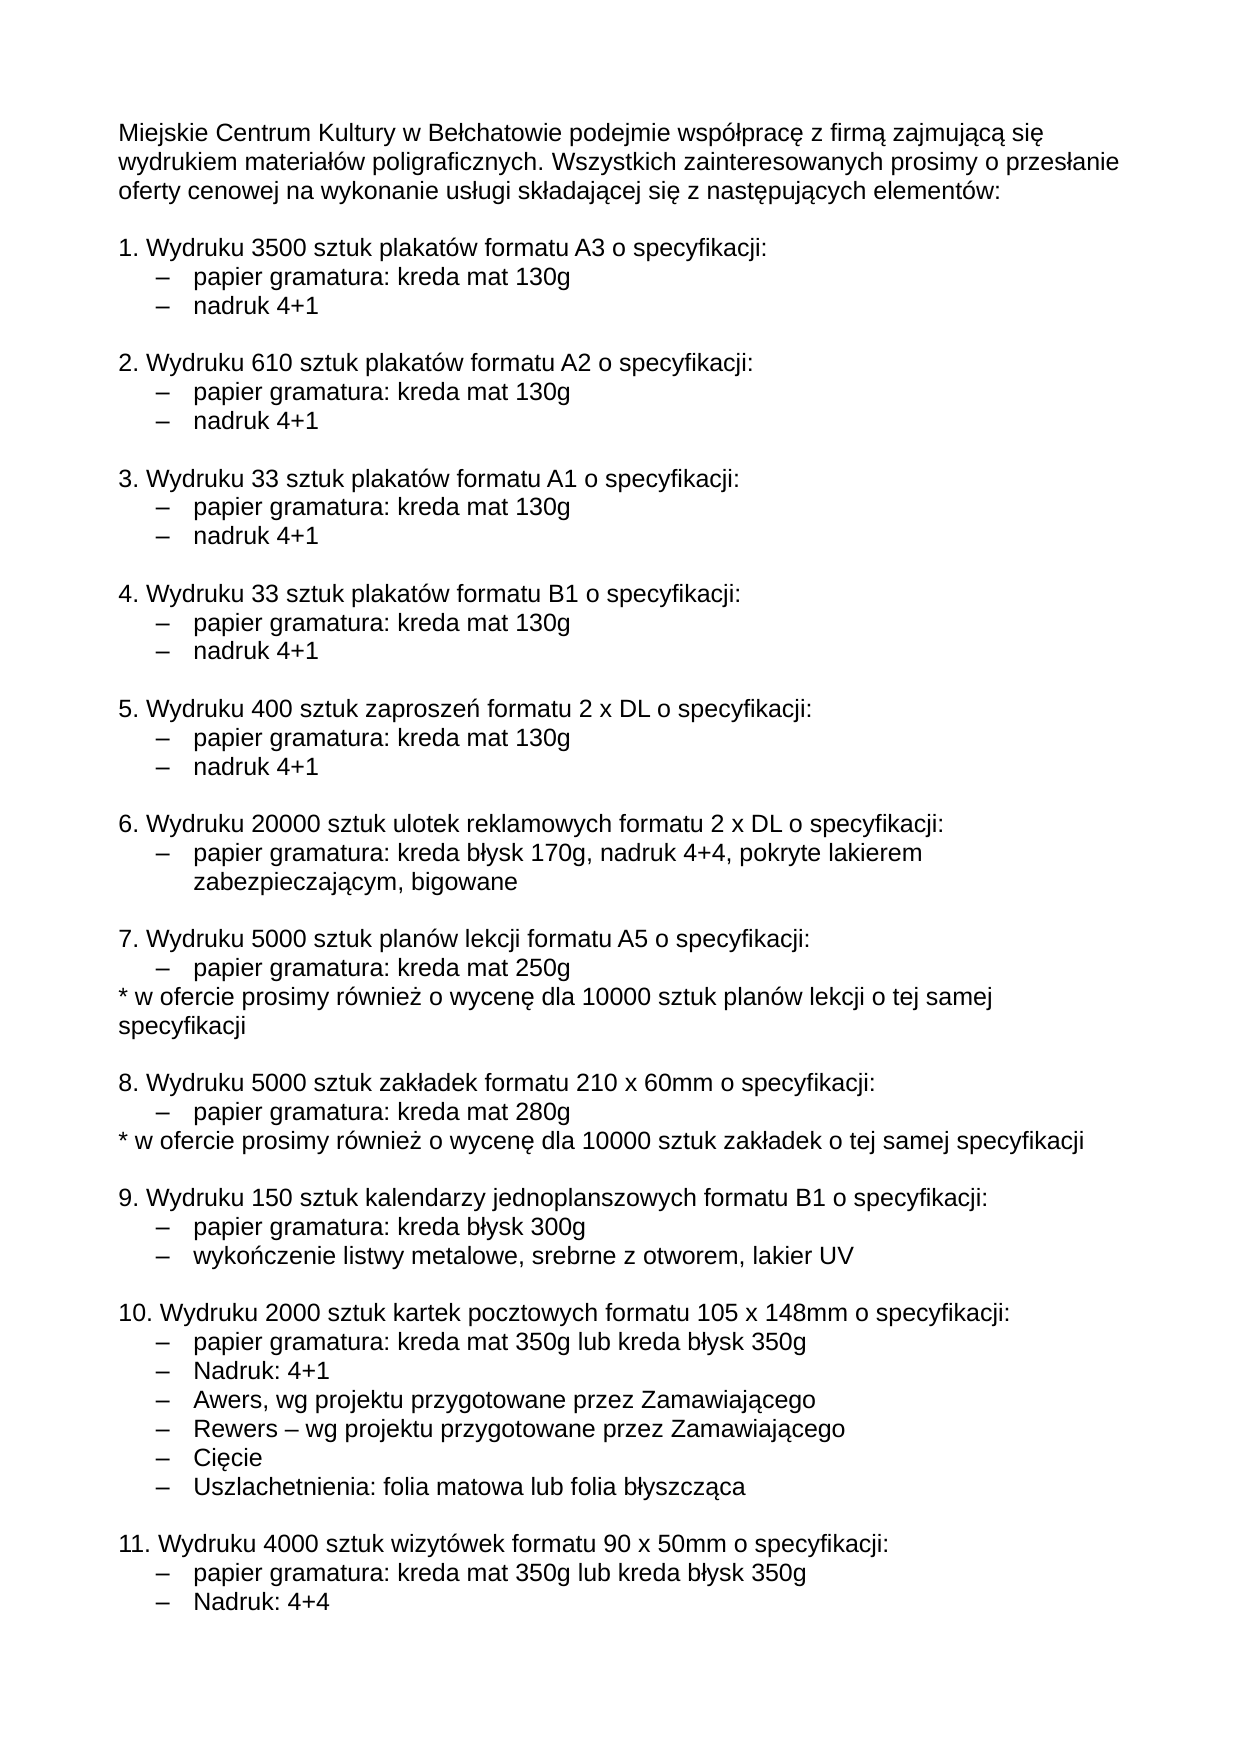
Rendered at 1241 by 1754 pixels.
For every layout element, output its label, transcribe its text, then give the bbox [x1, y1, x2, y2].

text 6. Wydruku 20000 sztuk ulotek reklamowych formatu 2 x DL o specyfikacji: [118, 809, 1122, 838]
text 2. Wydruku 610 sztuk plakatów formatu A2 o specyfikacji: [118, 348, 1122, 377]
text 9. Wydruku 150 sztuk kalendarzy jednoplanszowych formatu B1 o specyfikacji: [118, 1183, 1122, 1212]
list papier gramatura: kreda mat 130g [156, 607, 1122, 636]
list nadruk 4+1 [156, 291, 1122, 319]
list 11. Wydruku 4000 sztuk wizytówek formatu 90 x 50mm o specyfikacji: [118, 1529, 1122, 1558]
list Nadruk: 4+1 [156, 1356, 1122, 1385]
list wykończenie listwy metalowe, srebrne z otworem, lakier UV [156, 1241, 1122, 1270]
text 7. Wydruku 5000 sztuk planów lekcji formatu A5 o specyfikacji: [118, 924, 1122, 953]
text Miejskie Centrum Kultury w Bełchatowie podejmie współpracę z firmą zajmującą się wydrukiem materiałów poligraficznych. Wszystkich zainteresowanych prosimy o przesłanie oferty cenowej na wykonanie usługi składającej się z następujących elementów: [118, 118, 1122, 204]
text 3. Wydruku 33 sztuk plakatów formatu A1 o specyfikacji: [118, 463, 1122, 492]
text 1. Wydruku 3500 sztuk plakatów formatu A3 o specyfikacji: [118, 233, 1122, 262]
list Nadruk: 4+4 [156, 1587, 1122, 1616]
list papier gramatura: kreda mat 350g lub kreda błysk 350g [156, 1558, 1122, 1587]
list nadruk 4+1 [156, 406, 1122, 435]
list nadruk 4+1 [156, 636, 1122, 665]
list Uszlachetnienia: folia matowa lub folia błyszcząca [156, 1471, 1122, 1500]
list papier gramatura: kreda mat 130g [156, 377, 1122, 406]
text * w ofercie prosimy również o wycenę dla 10000 sztuk planów lekcji o tej samej specyfikacji [118, 982, 1122, 1039]
text * w ofercie prosimy również o wycenę dla 10000 sztuk zakładek o tej samej specyfikacji [118, 1126, 1122, 1154]
list Awers, wg projektu przygotowane przez Zamawiającego [156, 1385, 1122, 1414]
text 10. Wydruku 2000 sztuk kartek pocztowych formatu 105 x 148mm o specyfikacji: [118, 1298, 1122, 1327]
list papier gramatura: kreda błysk 170g, nadruk 4+4, pokryte lakierem zabezpieczającym, bigowane [156, 838, 1122, 896]
text 5. Wydruku 400 sztuk zaproszeń formatu 2 x DL o specyfikacji: [118, 694, 1122, 723]
list papier gramatura: kreda mat 250g [156, 953, 1122, 982]
text 8. Wydruku 5000 sztuk zakładek formatu 210 x 60mm o specyfikacji: [118, 1068, 1122, 1097]
list nadruk 4+1 [156, 521, 1122, 550]
list papier gramatura: kreda mat 280g [156, 1097, 1122, 1126]
list papier gramatura: kreda mat 350g lub kreda błysk 350g [156, 1327, 1122, 1356]
list Cięcie [156, 1443, 1122, 1471]
list Rewers – wg projektu przygotowane przez Zamawiającego [156, 1414, 1122, 1443]
list papier gramatura: kreda mat 130g [156, 492, 1122, 521]
list papier gramatura: kreda mat 130g [156, 723, 1122, 752]
list papier gramatura: kreda błysk 300g [156, 1212, 1122, 1241]
list papier gramatura: kreda mat 130g [156, 262, 1122, 291]
text 4. Wydruku 33 sztuk plakatów formatu B1 o specyfikacji: [118, 579, 1122, 607]
list nadruk 4+1 [156, 752, 1122, 780]
